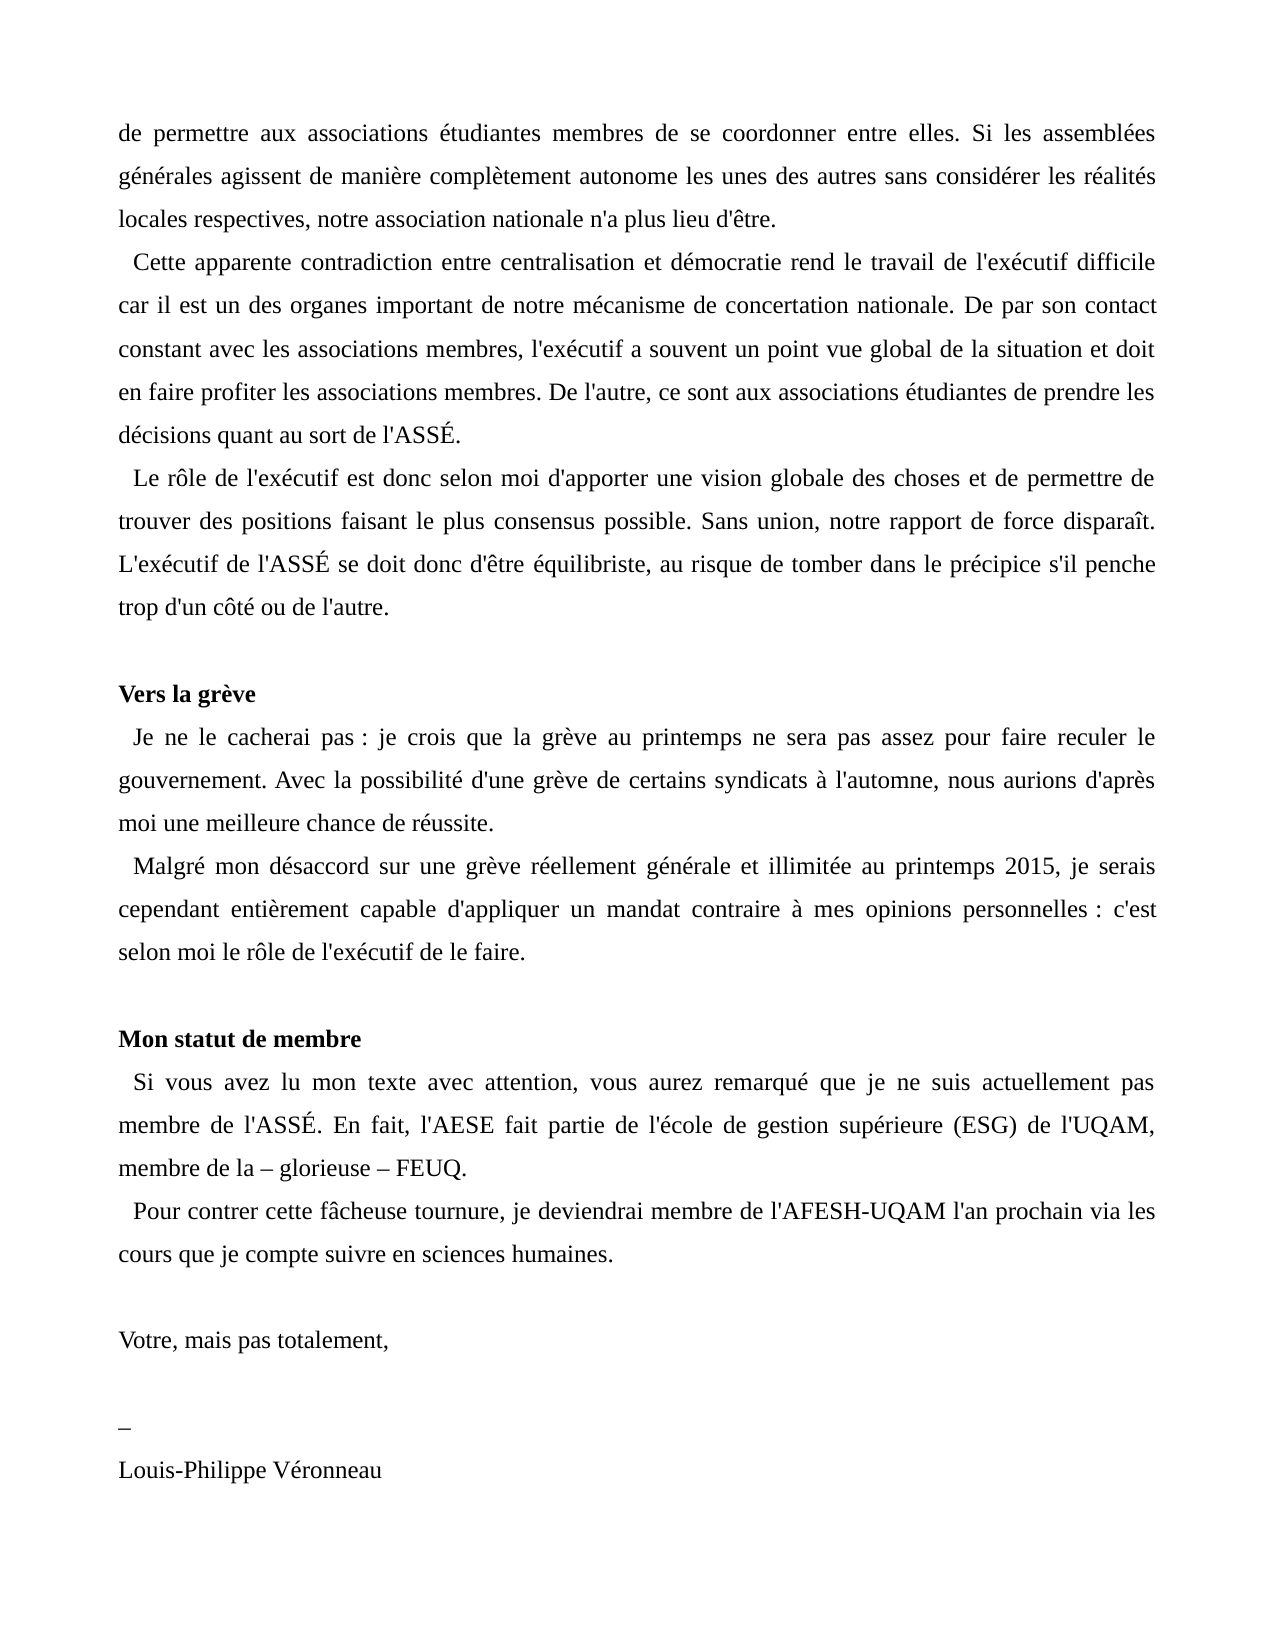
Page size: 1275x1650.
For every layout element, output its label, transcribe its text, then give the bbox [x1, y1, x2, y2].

text Malgré mon désaccord sur une grève réellement générale et illimitée au printemps 2015, je serais cependant entièrement capable d'appliquer un mandat contraire à mes opinions personnelles : c'est selon moi le rôle de l'exécutif de le faire. [118, 851, 1157, 966]
text Louis-Philippe Véronneau [118, 1455, 1157, 1484]
text Si vous avez lu mon texte avec attention, vous aurez remarqué que je ne suis actuellement pas membre de l'ASSÉ. En fait, l'AESE fait partie de l'école de gestion supérieure (ESG) de l'UQAM, membre de la – glorieuse – FEUQ. [118, 1067, 1157, 1182]
text – [118, 1412, 1157, 1441]
text Vers la grève [118, 679, 1157, 707]
text Pour contrer cette fâcheuse tournure, je deviendrai membre de l'AFESH-UQAM l'an prochain via les cours que je compte suivre en sciences humaines. [118, 1196, 1157, 1268]
text Votre, mais pas totalement, [118, 1326, 1157, 1354]
text Je ne le cacherai pas : je crois que la grève au printemps ne sera pas assez pour faire reculer le gouvernement. Avec la possibilité d'une grève de certains syndicats à l'automne, nous aurions d'après moi une meilleure chance de réussite. [118, 722, 1157, 837]
text Le rôle de l'exécutif est donc selon moi d'apporter une vision globale des choses et de permettre de trouver des positions faisant le plus consensus possible. Sans union, notre rapport de force disparaît. L'exécutif de l'ASSÉ se doit donc d'être équilibriste, au risque de tomber dans le précipice s'il penche trop d'un côté ou de l'autre. [118, 463, 1157, 621]
text de permettre aux associations étudiantes membres de se coordonner entre elles. Si les assemblées générales agissent de manière complètement autonome les unes des autres sans considérer les réalités locales respectives, notre association nationale n'a plus lieu d'être. [118, 118, 1157, 233]
text Cette apparente contradiction entre centralisation et démocratie rend le travail de l'exécutif difficile car il est un des organes important de notre mécanisme de concertation nationale. De par son contact constant avec les associations membres, l'exécutif a souvent un point vue global de la situation et doit en faire profiter les associations membres. De l'autre, ce sont aux associations étudiantes de prendre les décisions quant au sort de l'ASSÉ. [118, 247, 1157, 449]
text Mon statut de membre [118, 1024, 1157, 1052]
